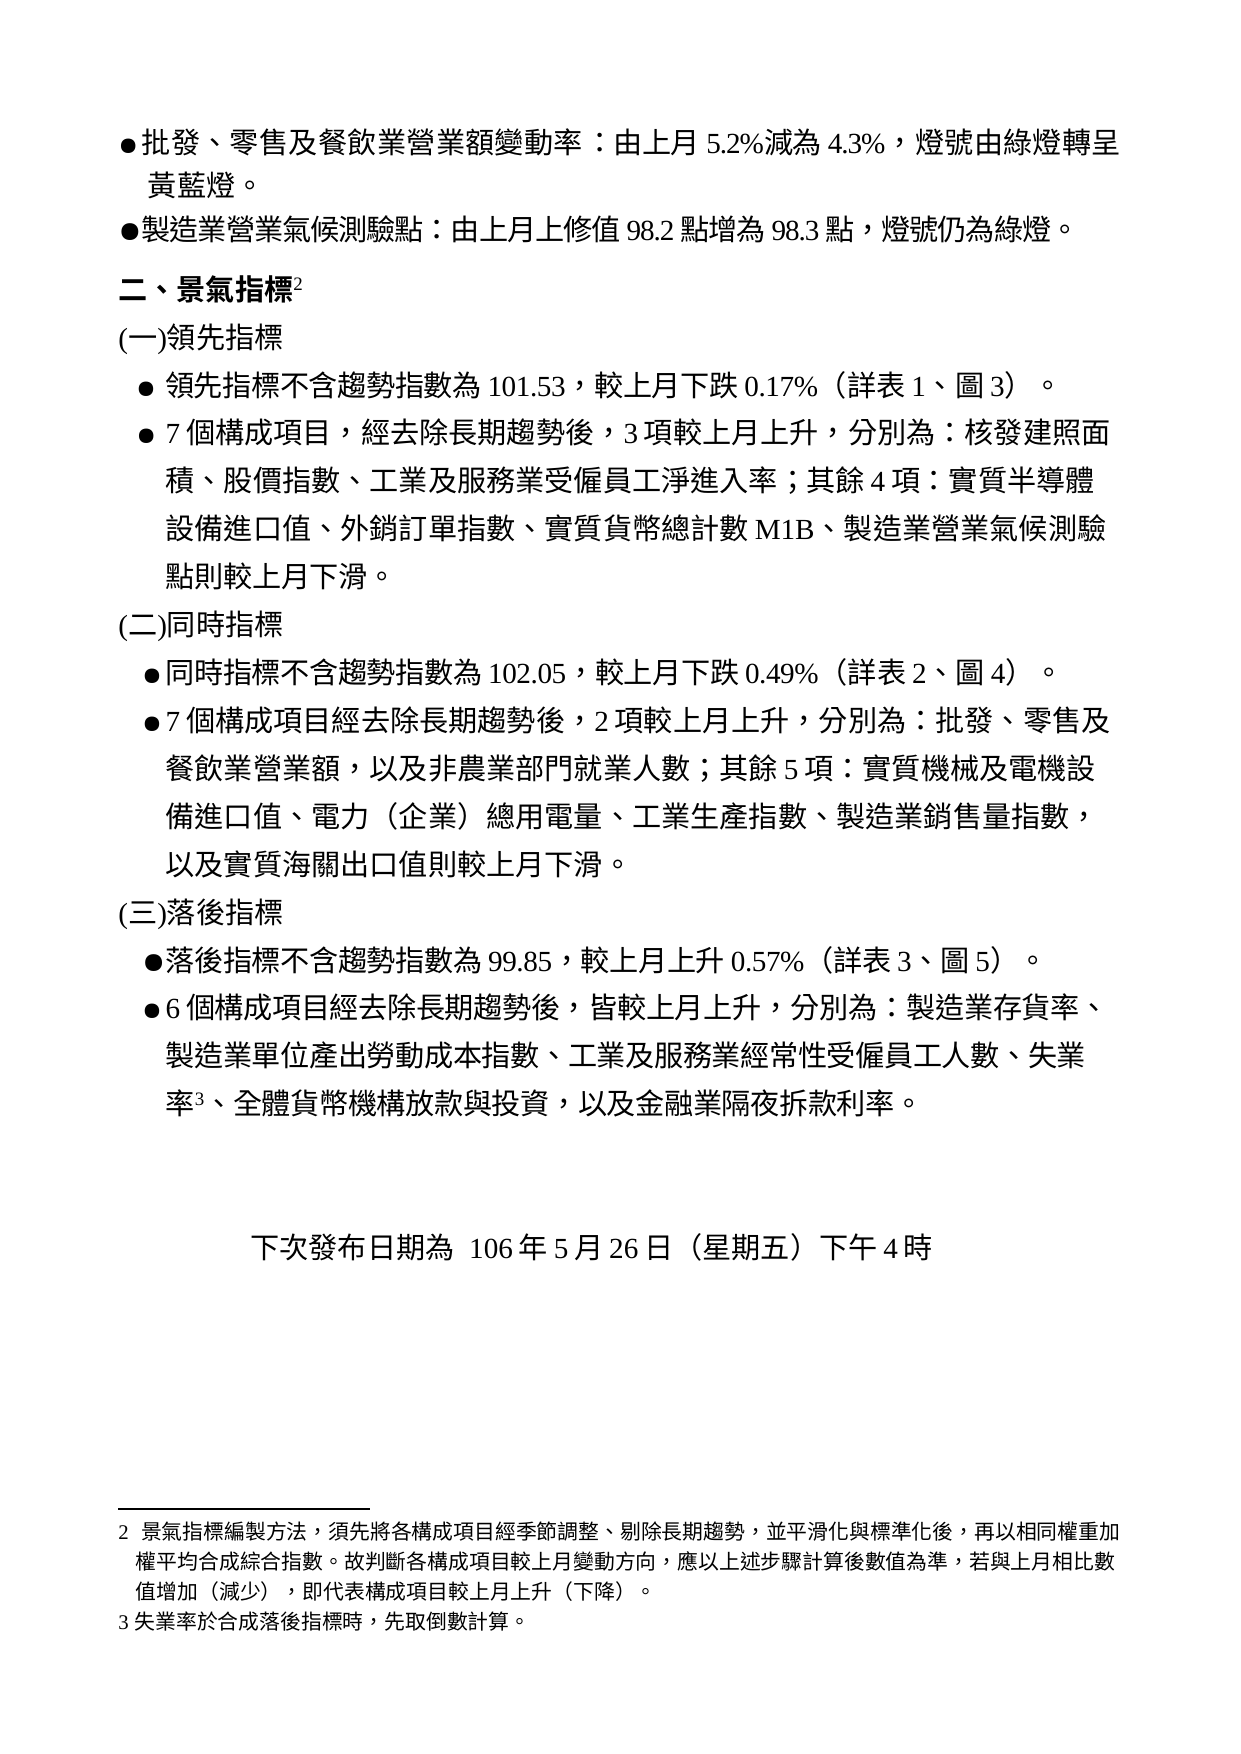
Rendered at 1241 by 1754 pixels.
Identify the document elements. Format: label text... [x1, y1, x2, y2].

text 景氣指標編製方法，須先將各構成項目經季節調整、剔除長期趨勢，並平滑化與標準化後，再以相同權重加權平均合成綜合指數。故判斷各構成項目較上月變動方向，應以上述步驟計算後數值為準，若與上月相比數值增加（減少），即代表構成項目較上月上升（下降）。 [118, 1515, 1122, 1606]
list 同時指標不含趨勢指數為102.05，較上月下跌0.49%（詳表2、圖4）。 [142, 645, 1122, 693]
text (二)同時指標 [118, 597, 1122, 645]
list 7個構成項目，經去除長期趨勢後，3項較上月上升，分別為：核發建照面積、股價指數、工業及服務業受僱員工淨進入率；其餘4項：實質半導體設備進口值、外銷訂單指數、實質貨幣總計數M1B、製造業營業氣候測驗點則較上月下滑。 [136, 406, 1122, 597]
list 領先指標不含趨勢指數為101.53，較上月下跌0.17%（詳表1、圖3）。 [136, 358, 1122, 406]
list 製造業營業氣候測驗點：由上月上修值98.2點增為98.3點，燈號仍為綠燈。 [118, 206, 1122, 249]
list 失業率於合成落後指標時，先取倒數計算。 [118, 1606, 1122, 1636]
text 二、景氣指標 [118, 262, 1122, 310]
list 批發、零售及餐飲業營業額變動率：由上月5.2%減為4.3%，燈號由綠燈轉呈黃藍燈。 [118, 118, 1122, 206]
text (一)領先指標 [118, 310, 1122, 358]
text (三)落後指標 [118, 885, 1122, 933]
list 7個構成項目經去除長期趨勢後，2項較上月上升，分別為：批發、零售及餐飲業營業額，以及非農業部門就業人數；其餘5項：實質機械及電機設備進口值、電力（企業）總用電量、工業生產指數、製造業銷售量指數，以及實質海關出口值則較上月下滑。 [142, 693, 1122, 885]
list 6個構成項目經去除長期趨勢後，皆較上月上升，分別為：製造業存貨率、製造業單位產出勞動成本指數、工業及服務業經常性受僱員工人數、失業率、全體貨幣機構放款與投資，以及金融業隔夜拆款利率。 [142, 981, 1122, 1124]
text 下次發布日期為 106年5月26日（星期五）下午4時 [177, 1220, 1122, 1268]
list 落後指標不含趨勢指數為99.85，較上月上升0.57%（詳表3、圖5）。 [142, 933, 1122, 981]
